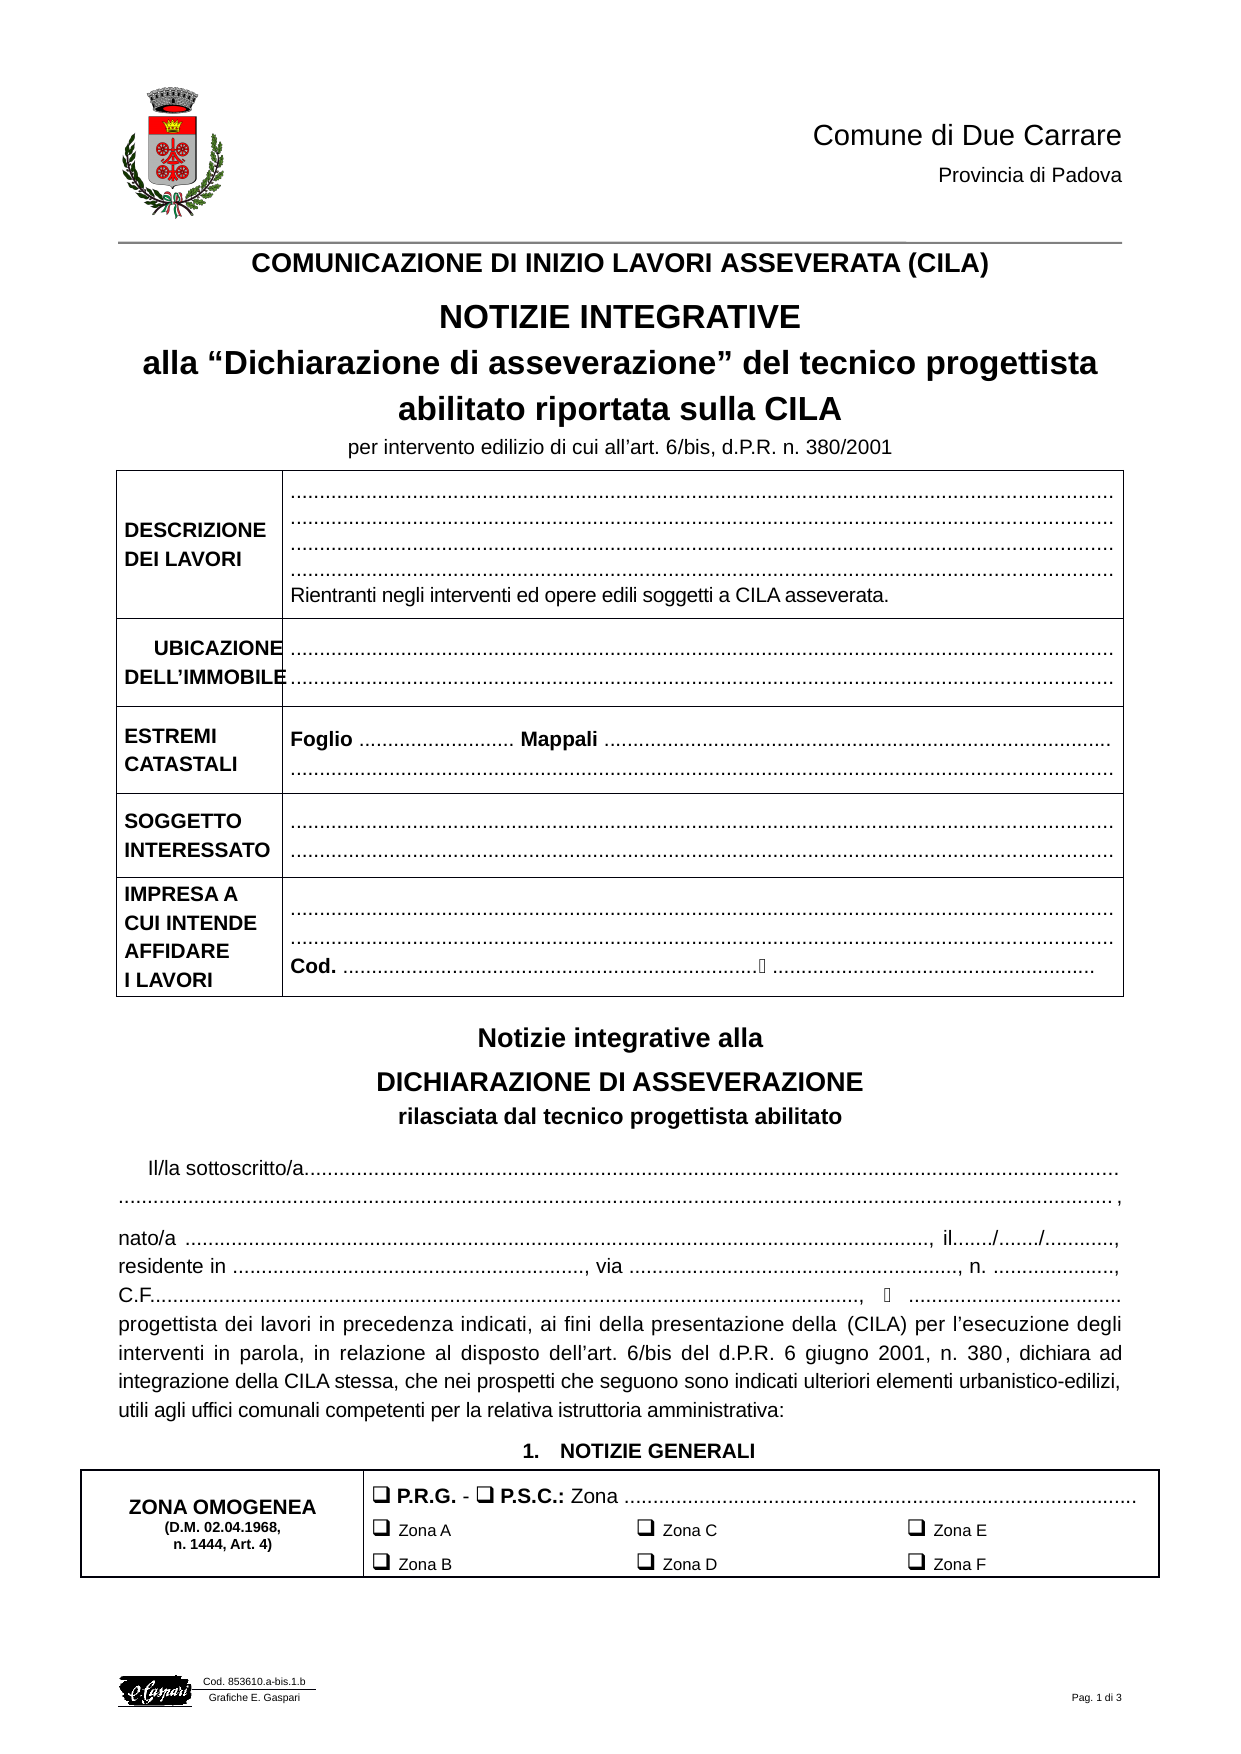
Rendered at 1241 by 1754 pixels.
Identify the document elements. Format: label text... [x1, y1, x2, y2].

picture [122, 87, 224, 219]
text Notizie integrative alla [118, 1022, 1122, 1053]
text rilasciata dal tecnico progettista abilitato [118, 1103, 1122, 1130]
text nato/a ................................................................................................................................., il......./......./............, residente in ............................................................., via ........................................................., n. ....................., C.F...........................................................................................................................,  ..................................... progettista dei lavori in precedenza indicati, ai fini della presentazione della (CILA) per l’esecuzione degli interventi in parola, in relazione al disposto dell’art. 6/bis del d.P.R. 6 giugno 2001, n. 380, dichiara ad integrazione della CILA stessa, che nei prospetti che seguono sono indicati ulteriori elementi urbanistico-edilizi, utili agli uffici comunali competenti per la relativa istruttoria amministrativa: [118, 1225, 1122, 1422]
table_header DESCRIZIONE DEI LAVORI [117, 471, 282, 617]
title COMUNICAZIONE DI INIZIO LAVORI ASSEVERATA (CILA) [103, 247, 1137, 278]
text Il/la sottoscritto/a , [118, 1155, 1122, 1208]
table_header Rientranti negli interventi ed opere edili soggetti a CILA asseverata. [283, 471, 1123, 617]
table_cell Foglio ........................... Mappali ........................................................................................ [283, 707, 1123, 793]
title alla “Dichiarazione di asseverazione” del tecnico progettista abilitato riportata sulla CILA [118, 343, 1122, 427]
text Comune di Due Carrare [224, 118, 1122, 152]
table_cell UBICAZIONE DELL’IMMOBILE [117, 619, 282, 706]
text Provincia di Padova [224, 163, 1122, 187]
title per intervento edilizio di cui all’art. 6/bis, d.P.R. n. 380/2001 [118, 435, 1122, 459]
table_cell [283, 619, 1123, 706]
table_header  P.R.G. -  P.S.C.: Zona .........................................................................................  Zona A  Zona C  Zona E  Zona B  Zona D  Zona F [364, 1471, 1158, 1576]
table_header ZONA OMOGENEA (D.M. 02.04.1968, n. 1444, Art. 4) [82, 1471, 363, 1576]
table_cell SOGGETTO INTERESSATO [117, 794, 282, 877]
table_cell ESTREMI CATASTALI [117, 707, 282, 793]
table_cell IMPRESA A CUI INTENDE AFFIDARE I LAVORI [117, 878, 282, 996]
list NOTIZIE GENERALI [156, 1439, 1122, 1463]
picture [118, 1674, 192, 1706]
title NOTIZIE INTEGRATIVE [118, 297, 1122, 335]
table_cell Cod. ........................................................................ ........................................................ [283, 878, 1123, 996]
text DICHIARAZIONE DI ASSEVERAZIONE [118, 1066, 1122, 1097]
table_cell [283, 794, 1123, 877]
